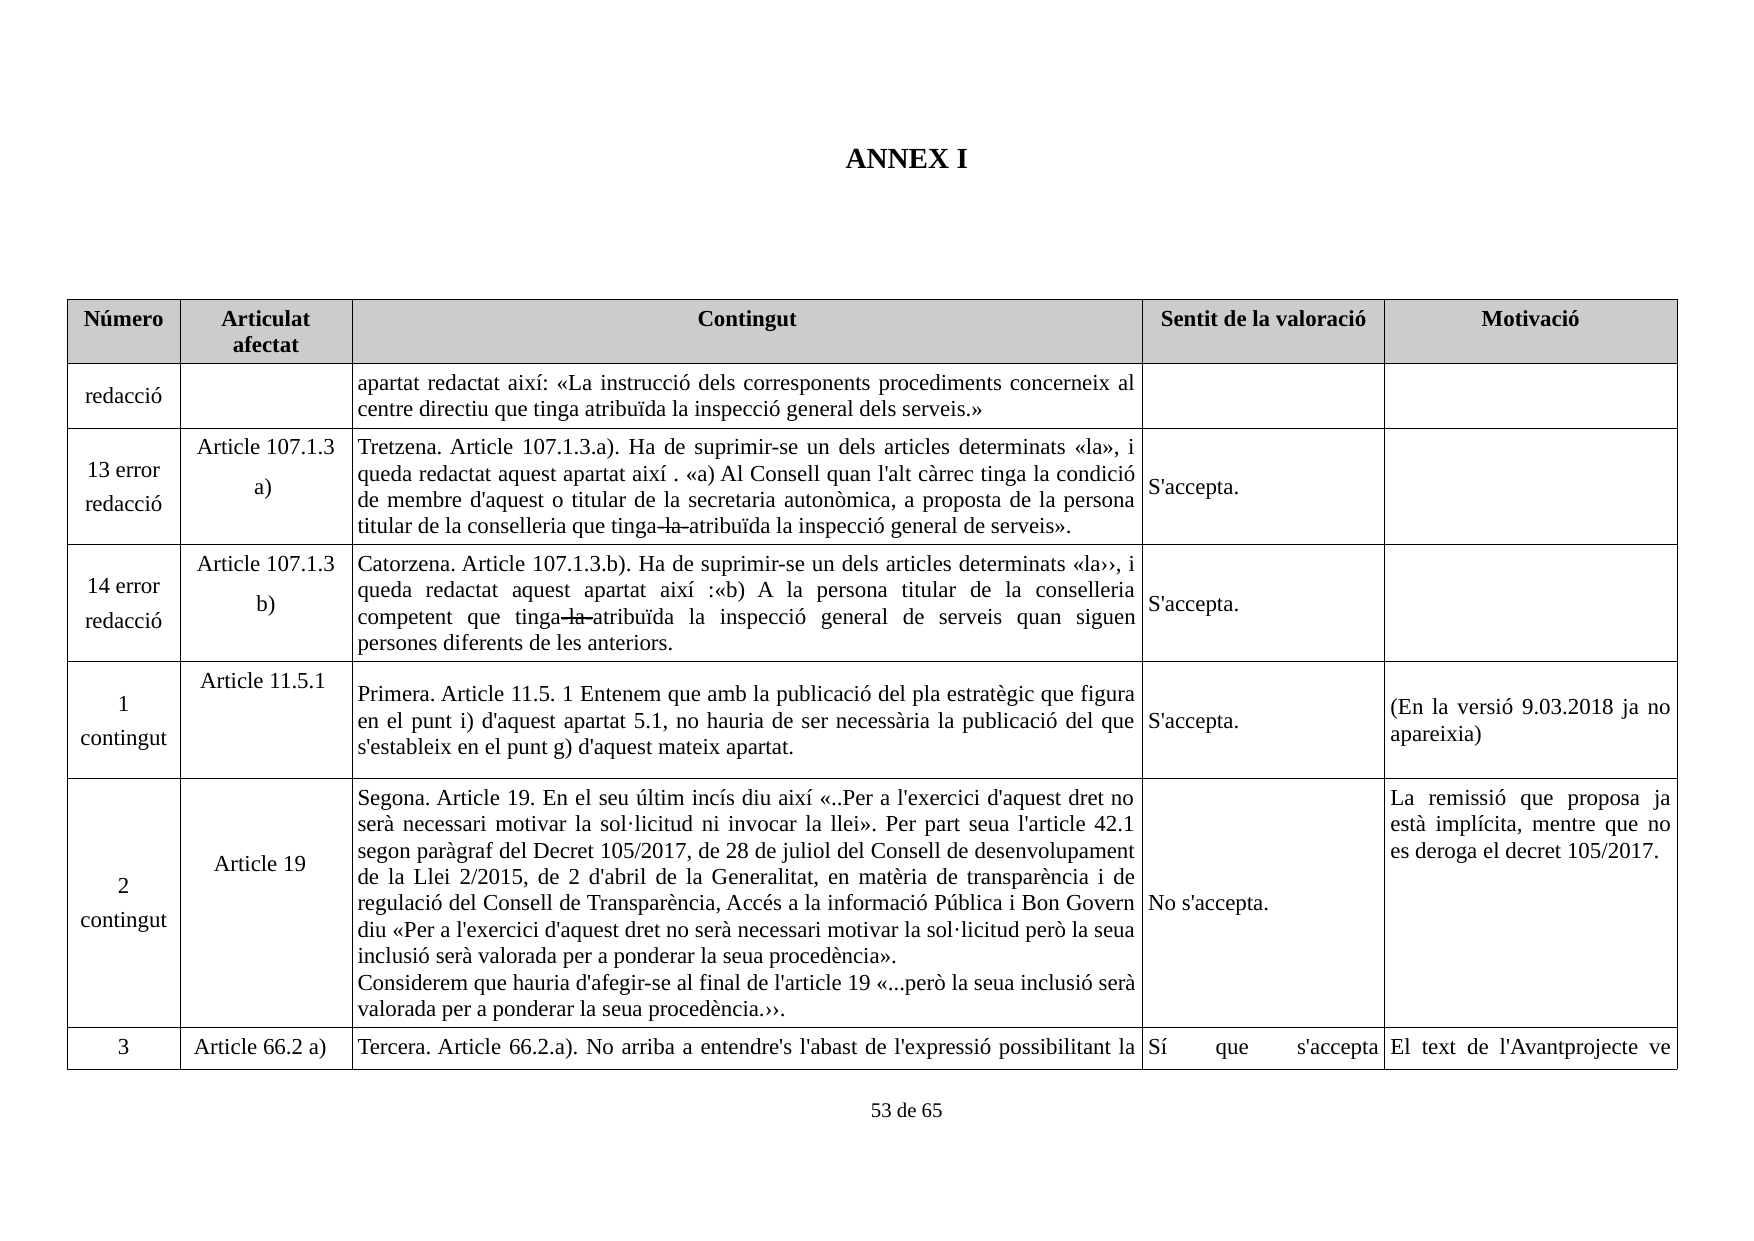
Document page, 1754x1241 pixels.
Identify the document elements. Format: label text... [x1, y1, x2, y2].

table_cell Article 66.2 a) [181, 1028, 352, 1068]
table_cell [1385, 545, 1677, 661]
table_cell Tercera. Article 66.2.a). No arriba a entendre's l'abast de l'expressió possibilitant la [353, 1028, 1142, 1068]
table_cell Catorzena. Article 107.1.3.b). Ha de suprimir-se un dels articles determinats «la››, i queda redactat aquest apartat així :«b) A la persona titular de la conselleria competent que tinga-la-atribuïda la inspecció general de serveis quan siguen persones diferents de les anteriors. [353, 545, 1142, 661]
table_cell Article 107.1.3 b) [181, 545, 352, 661]
table_cell Primera. Article 11.5. 1 Entenem que amb la publicació del pla estratègic que figura en el punt i) d'aquest apartat 5.1, no hauria de ser necessària la publicació del que s'estableix en el punt g) d'aquest mateix apartat. [353, 662, 1142, 778]
table_cell Sí que s'accepta [1143, 1028, 1384, 1068]
table_cell apartat redactat així: «La instrucció dels corresponents procediments concerneix al centre directiu que tinga atribuïda la inspecció general dels serveis.» [353, 364, 1142, 427]
table_cell 13 error redacció [68, 429, 180, 544]
table_header Contingut [353, 300, 1142, 363]
table_cell No s'accepta. [1143, 779, 1384, 1027]
table_cell Article 19 [181, 779, 352, 1027]
table_cell [1143, 364, 1384, 427]
table_cell La remissió que proposa ja està implícita, mentre que no es deroga el decret 105/2017. [1385, 779, 1677, 1027]
table_cell Segona. Article 19. En el seu últim incís diu així «..Per a l'exercici d'aquest dret no serà necessari motivar la sol·licitud ni invocar la llei». Per part seua l'article 42.1 segon paràgraf del Decret 105/2017, de 28 de juliol del Consell de desenvolupament de la Llei 2/2015, de 2 d'abril de la Generalitat, en matèria de transparència i de regulació del Consell de Transparència, Accés a la informació Pública i Bon Govern diu «Per a l'exercici d'aquest dret no serà necessari motivar la sol·licitud però la seua inclusió serà valorada per a ponderar la seua procedència». Considerem que hauria d'afegir-se al final de l'article 19 «...però la seua inclusió serà valorada per a ponderar la seua procedència.››. [353, 779, 1142, 1027]
table_cell redacció [68, 364, 180, 427]
table_cell El text de l'Avantprojecte ve [1385, 1028, 1677, 1068]
table_cell S'accepta. [1143, 545, 1384, 661]
table_cell [181, 364, 352, 427]
table_header Sentit de la valoració [1143, 300, 1384, 363]
table_cell 1 contingut [68, 662, 180, 778]
table_cell S'accepta. [1143, 662, 1384, 778]
table_cell 3 [68, 1028, 180, 1068]
table_cell [1385, 429, 1677, 544]
table_cell S'accepta. [1143, 429, 1384, 544]
table_cell 2 contingut [68, 779, 180, 1027]
table_header Número [68, 300, 180, 363]
table_header Articulat afectat [181, 300, 352, 363]
table_cell Tretzena. Article 107.1.3.a). Ha de suprimir-se un dels articles determinats «la», i queda redactat aquest apartat així . «a) Al Consell quan l'alt càrrec tinga la condició de membre d'aquest o titular de la secretaria autonòmica, a proposta de la persona titular de la conselleria que tinga-la-atribuïda la inspecció general de serveis». [353, 429, 1142, 544]
table_cell (En la versió 9.03.2018 ja no apareixia) [1385, 662, 1677, 778]
table_cell [1385, 364, 1677, 427]
table_header Motivació [1385, 300, 1677, 363]
table_cell 14 error redacció [68, 545, 180, 661]
table_cell Article 11.5.1 [181, 662, 352, 778]
table_cell Article 107.1.3 a) [181, 429, 352, 544]
